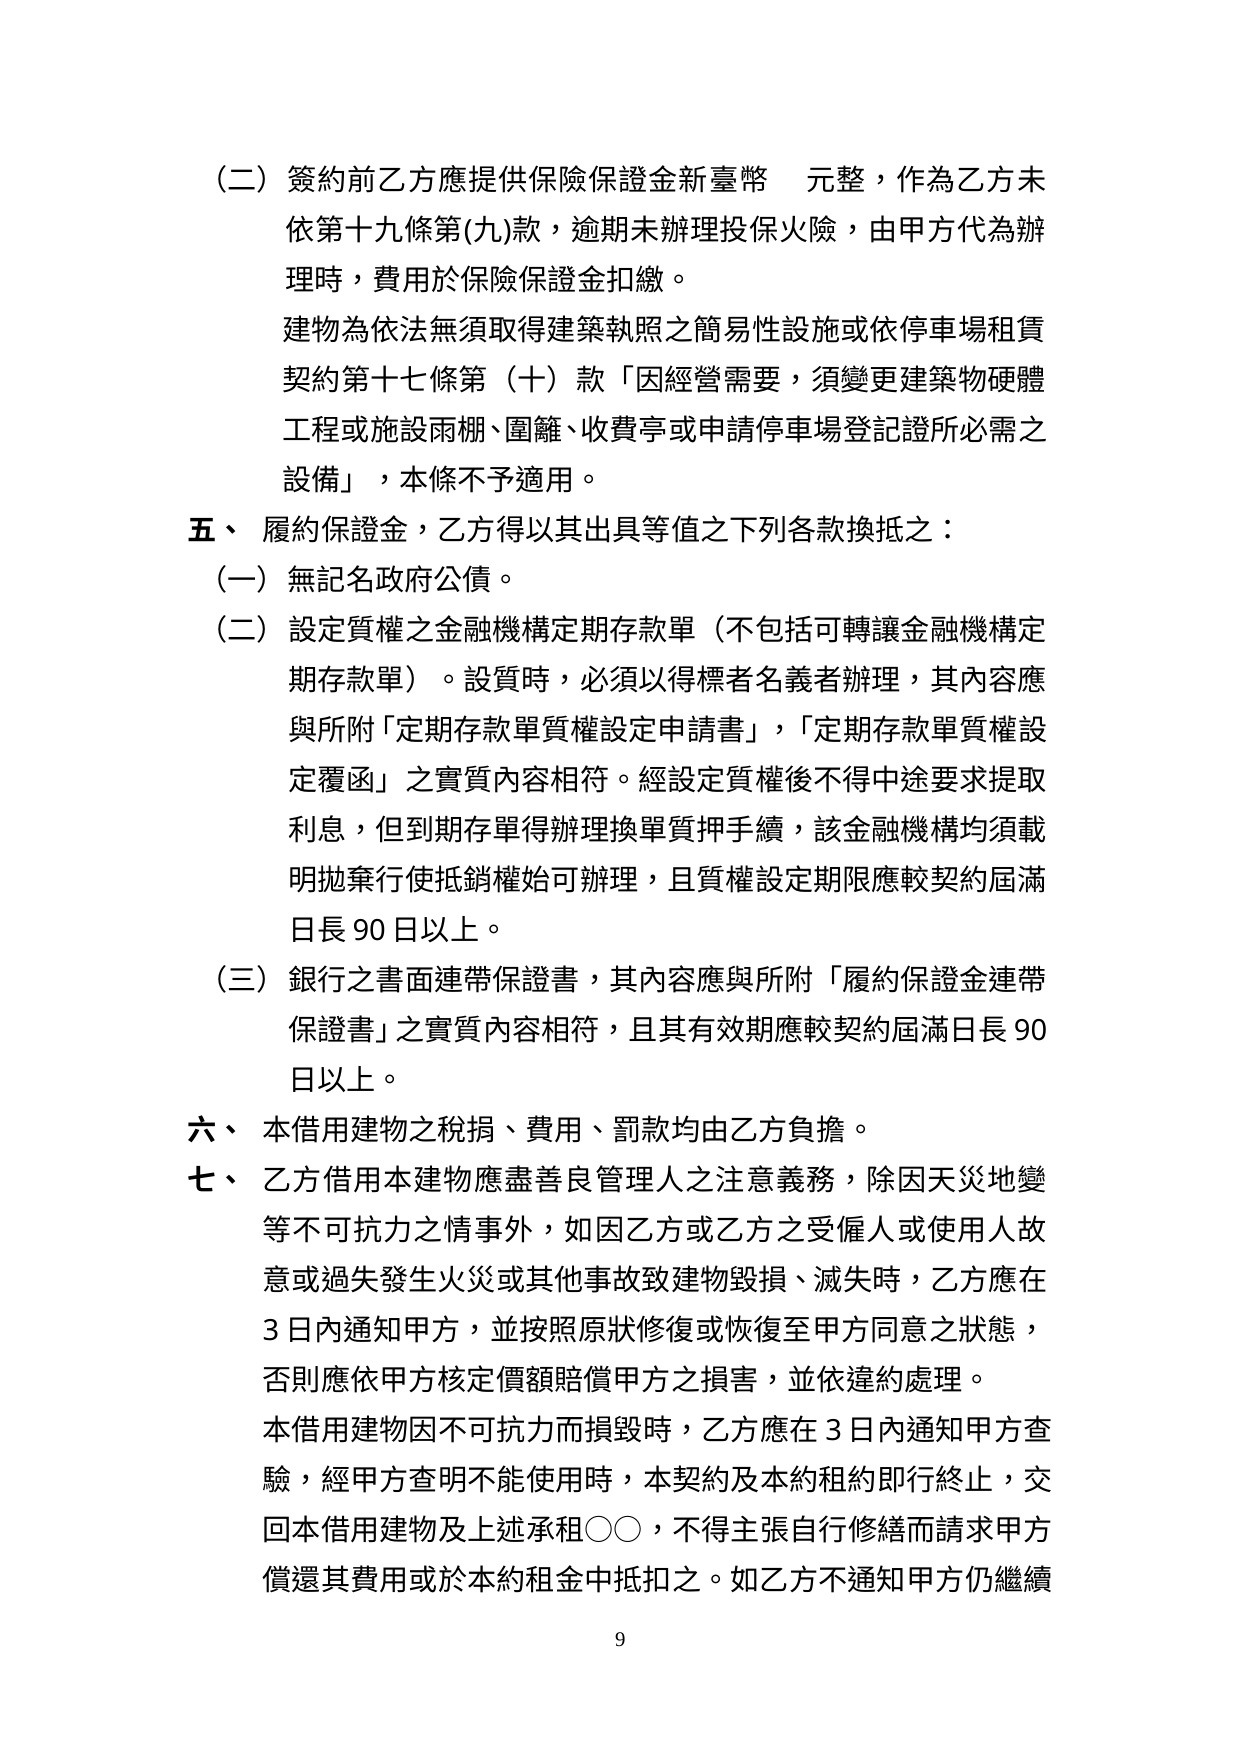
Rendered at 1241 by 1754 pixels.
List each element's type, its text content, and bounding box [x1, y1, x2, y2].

list 銀行之書面連帶保證書，其內容應與所附「履約保證金連帶保證書」之實質內容相符，且其有效期應較契約屆滿日長90日以上。 [198, 950, 1047, 1100]
list 設定質權之金融機構定期存款單（不包括可轉讓金融機構定期存款單）。設質時，必須以得標者名義者辦理，其內容應與所附「定期存款單質權設定申請書」，「定期存款單質權設定覆函」之實質內容相符。經設定質權後不得中途要求提取利息，但到期存單得辦理換單質押手續，該金融機構均須載明拋棄行使抵銷權始可辦理，且質權設定期限應較契約屆滿日長90日以上。 [198, 600, 1047, 950]
list 簽約前乙方應提供保險保證金新臺幣 元整，作為乙方未依第十九條第(九)款，逾期未辦理投保火險，由甲方代為辦理時，費用於保險保證金扣繳。 [198, 150, 1047, 300]
list 本借用建物之稅捐、費用、罰款均由乙方負擔。 [187, 1100, 1047, 1150]
list 乙方借用本建物應盡善良管理人之注意義務，除因天災地變等不可抗力之情事外，如因乙方或乙方之受僱人或使用人故意或過失發生火災或其他事故致建物毀損、滅失時，乙方應在3日內通知甲方，並按照原狀修復或恢復至甲方同意之狀態，否則應依甲方核定價額賠償甲方之損害，並依違約處理。 [187, 1150, 1047, 1400]
list 履約保證金，乙方得以其出具等值之下列各款換抵之： [187, 500, 1047, 550]
text 本借用建物因不可抗力而損毀時，乙方應在3日內通知甲方查驗，經甲方查明不能使用時，本契約及本約租約即行終止，交回本借用建物及上述承租○○，不得主張自行修繕而請求甲方償還其費用或於本約租金中抵扣之。如乙方不通知甲方仍繼續 [262, 1400, 1053, 1600]
list 無記名政府公債。 [198, 550, 1047, 600]
text 建物為依法無須取得建築執照之簡易性設施或依停車場租賃契約第十七條第（十）款「因經營需要，須變更建築物硬體工程或施設雨棚、圍籬、收費亭或申請停車場登記證所必需之設備」，本條不予適用。 [282, 300, 1047, 500]
